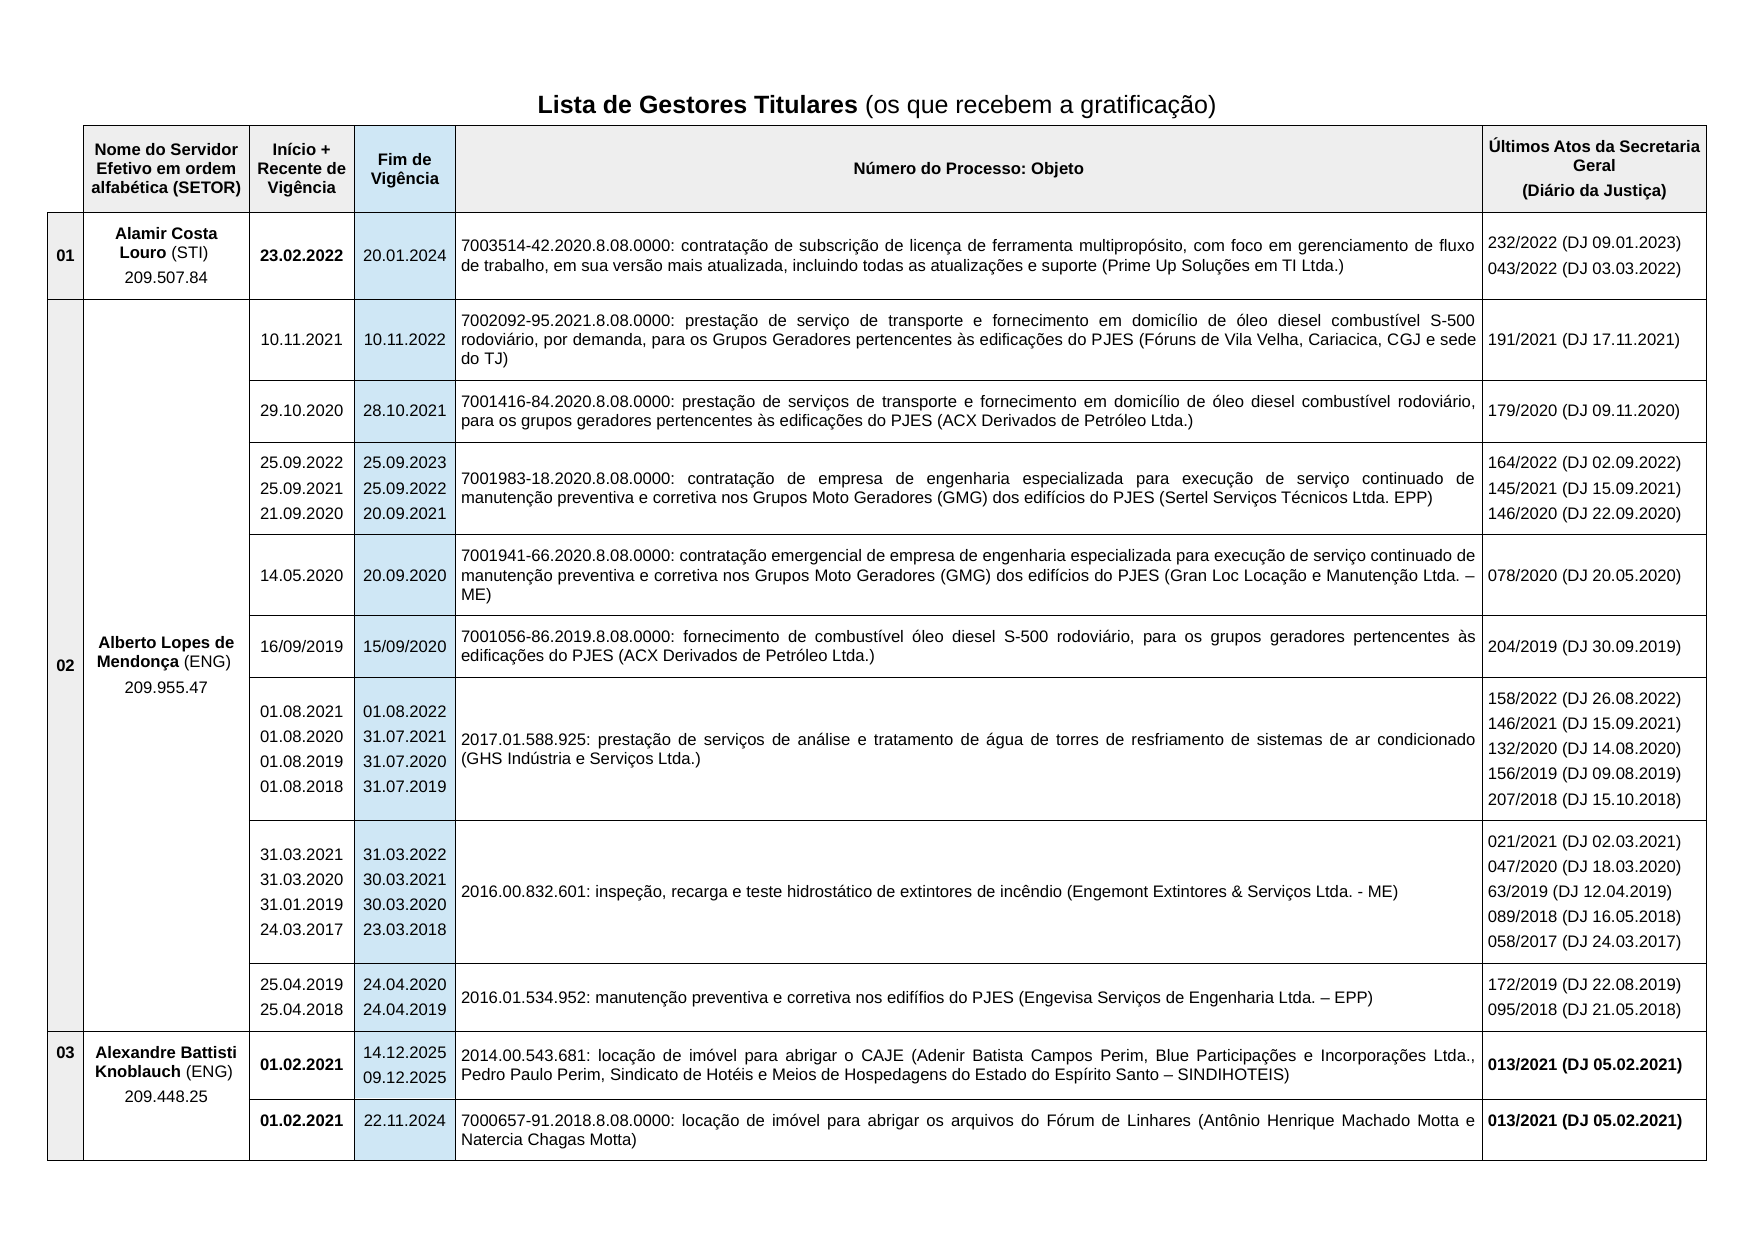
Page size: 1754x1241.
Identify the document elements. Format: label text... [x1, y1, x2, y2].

table_cell 01.08.2021 01.08.2020 01.08.2019 01.08.2018 [250, 678, 354, 820]
table_cell 25.09.2023 25.09.2022 20.09.2021 [355, 443, 455, 534]
table_cell 2017.01.588.925: prestação de serviços de análise e tratamento de água de torres de resfriamento de sistemas de ar condicionado (GHS Indústria e Serviços Ltda.) [456, 678, 1482, 820]
table_cell 232/2022 (DJ 09.01.2023) 043/2022 (DJ 03.03.2022) [1483, 213, 1706, 299]
table_cell 7003514-42.2020.8.08.0000: contratação de subscrição de licença de ferramenta multipropósito, com foco em gerenciamento de fluxo de trabalho, em sua versão mais atualizada, incluindo todas as atualizações e suporte (Prime Up Soluções em TI Ltda.) [456, 213, 1482, 299]
table_cell 2014.00.543.681: locação de imóvel para abrigar o CAJE (Adenir Batista Campos Perim, Blue Participações e Incorporações Ltda., Pedro Paulo Perim, Sindicato de Hotéis e Meios de Hospedagens do Estado do Espírito Santo – SINDIHOTEIS) [456, 1032, 1482, 1098]
table_cell Alexandre Battisti Knoblauch (ENG) 209.448.25 [84, 1032, 249, 1160]
table_cell 16/09/2019 [250, 616, 354, 677]
table_cell 158/2022 (DJ 26.08.2022) 146/2021 (DJ 15.09.2021) 132/2020 (DJ 14.08.2020) 156/2019 (DJ 09.08.2019) 207/2018 (DJ 15.10.2018) [1483, 678, 1706, 820]
table_cell 7001056-86.2019.8.08.0000: fornecimento de combustível óleo diesel S-500 rodoviário, para os grupos geradores pertencentes às edificações do PJES (ACX Derivados de Petróleo Ltda.) [456, 616, 1482, 677]
table_cell 15/09/2020 [355, 616, 455, 677]
table_cell 25.04.2019 25.04.2018 [250, 964, 354, 1031]
table_cell 7000657-91.2018.8.08.0000: locação de imóvel para abrigar os arquivos do Fórum de Linhares (Antônio Henrique Machado Motta e Natercia Chagas Motta) [456, 1100, 1482, 1160]
table_cell 14.12.2025 09.12.2025 [355, 1032, 455, 1098]
table_cell 28.10.2021 [355, 381, 455, 442]
table_cell 01.02.2021 [250, 1032, 354, 1098]
table_cell 2016.01.534.952: manutenção preventiva e corretiva nos edifífios do PJES (Engevisa Serviços de Engenharia Ltda. – EPP) [456, 964, 1482, 1031]
table_cell 013/2021 (DJ 05.02.2021) [1483, 1032, 1706, 1098]
table_cell 10.11.2022 [355, 300, 455, 380]
table_cell 2016.00.832.601: inspeção, recarga e teste hidrostático de extintores de incêndio (Engemont Extintores & Serviços Ltda. - ME) [456, 821, 1482, 963]
table_cell 021/2021 (DJ 02.03.2021) 047/2020 (DJ 18.03.2020) 63/2019 (DJ 12.04.2019) 089/2018 (DJ 16.05.2018) 058/2017 (DJ 24.03.2017) [1483, 821, 1706, 963]
table_cell 10.11.2021 [250, 300, 354, 380]
table_cell 013/2021 (DJ 05.02.2021) [1483, 1100, 1706, 1160]
table_cell 24.04.2020 24.04.2019 [355, 964, 455, 1031]
table_cell 01.08.2022 31.07.2021 31.07.2020 31.07.2019 [355, 678, 455, 820]
table_cell 204/2019 (DJ 30.09.2019) [1483, 616, 1706, 677]
table_header [47, 125, 83, 212]
table_cell Alberto Lopes de Mendonça (ENG) 209.955.47 [84, 300, 249, 1031]
table_cell 31.03.2021 31.03.2020 31.01.2019 24.03.2017 [250, 821, 354, 963]
table_cell 179/2020 (DJ 09.11.2020) [1483, 381, 1706, 442]
table_cell 23.02.2022 [250, 213, 354, 299]
table_header Início + Recente de Vigência [250, 126, 354, 212]
table_cell 01.02.2021 [250, 1100, 354, 1160]
table_cell 7001983-18.2020.8.08.0000: contratação de empresa de engenharia especializada para execução de serviço continuado de manutenção preventiva e corretiva nos Grupos Moto Geradores (GMG) dos edifícios do PJES (Sertel Serviços Técnicos Ltda. EPP) [456, 443, 1482, 534]
table_cell 25.09.2022 25.09.2021 21.09.2020 [250, 443, 354, 534]
table_header Fim de Vigência [355, 126, 455, 212]
table_cell 191/2021 (DJ 17.11.2021) [1483, 300, 1706, 380]
table_cell 29.10.2020 [250, 381, 354, 442]
table_cell 20.09.2020 [355, 535, 455, 615]
table_cell 02 [48, 300, 83, 1031]
table_cell 22.11.2024 [355, 1100, 455, 1160]
table_header Últimos Atos da Secretaria Geral (Diário da Justiça) [1483, 126, 1706, 212]
table_cell 7001416-84.2020.8.08.0000: prestação de serviços de transporte e fornecimento em domicílio de óleo diesel combustível rodoviário, para os grupos geradores pertencentes às edificações do PJES (ACX Derivados de Petróleo Ltda.) [456, 381, 1482, 442]
table_header Nome do Servidor Efetivo em ordem alfabética (SETOR) [84, 126, 249, 212]
table_header Número do Processo: Objeto [456, 126, 1482, 212]
table_cell 7002092-95.2021.8.08.0000: prestação de serviço de transporte e fornecimento em domicílio de óleo diesel combustível S-500 rodoviário, por demanda, para os Grupos Geradores pertencentes às edificações do PJES (Fóruns de Vila Velha, Cariacica, CGJ e sede do TJ) [456, 300, 1482, 380]
table_cell 172/2019 (DJ 22.08.2019) 095/2018 (DJ 21.05.2018) [1483, 964, 1706, 1031]
table_cell 01 [48, 213, 83, 299]
table_cell 14.05.2020 [250, 535, 354, 615]
table_cell Alamir Costa Louro (STI) 209.507.84 [84, 213, 249, 299]
table_cell 20.01.2024 [355, 213, 455, 299]
table_cell 7001941-66.2020.8.08.0000: contratação emergencial de empresa de engenharia especializada para execução de serviço continuado de manutenção preventiva e corretiva nos Grupos Moto Geradores (GMG) dos edifícios do PJES (Gran Loc Locação e Manutenção Ltda. – ME) [456, 535, 1482, 615]
table_cell 164/2022 (DJ 02.09.2022) 145/2021 (DJ 15.09.2021) 146/2020 (DJ 22.09.2020) [1483, 443, 1706, 534]
table_cell 03 [48, 1032, 83, 1160]
table_cell 31.03.2022 30.03.2021 30.03.2020 23.03.2018 [355, 821, 455, 963]
table_cell 078/2020 (DJ 20.05.2020) [1483, 535, 1706, 615]
text Lista de Gestores Titulares (os que recebem a gratificação) [47, 90, 1707, 119]
